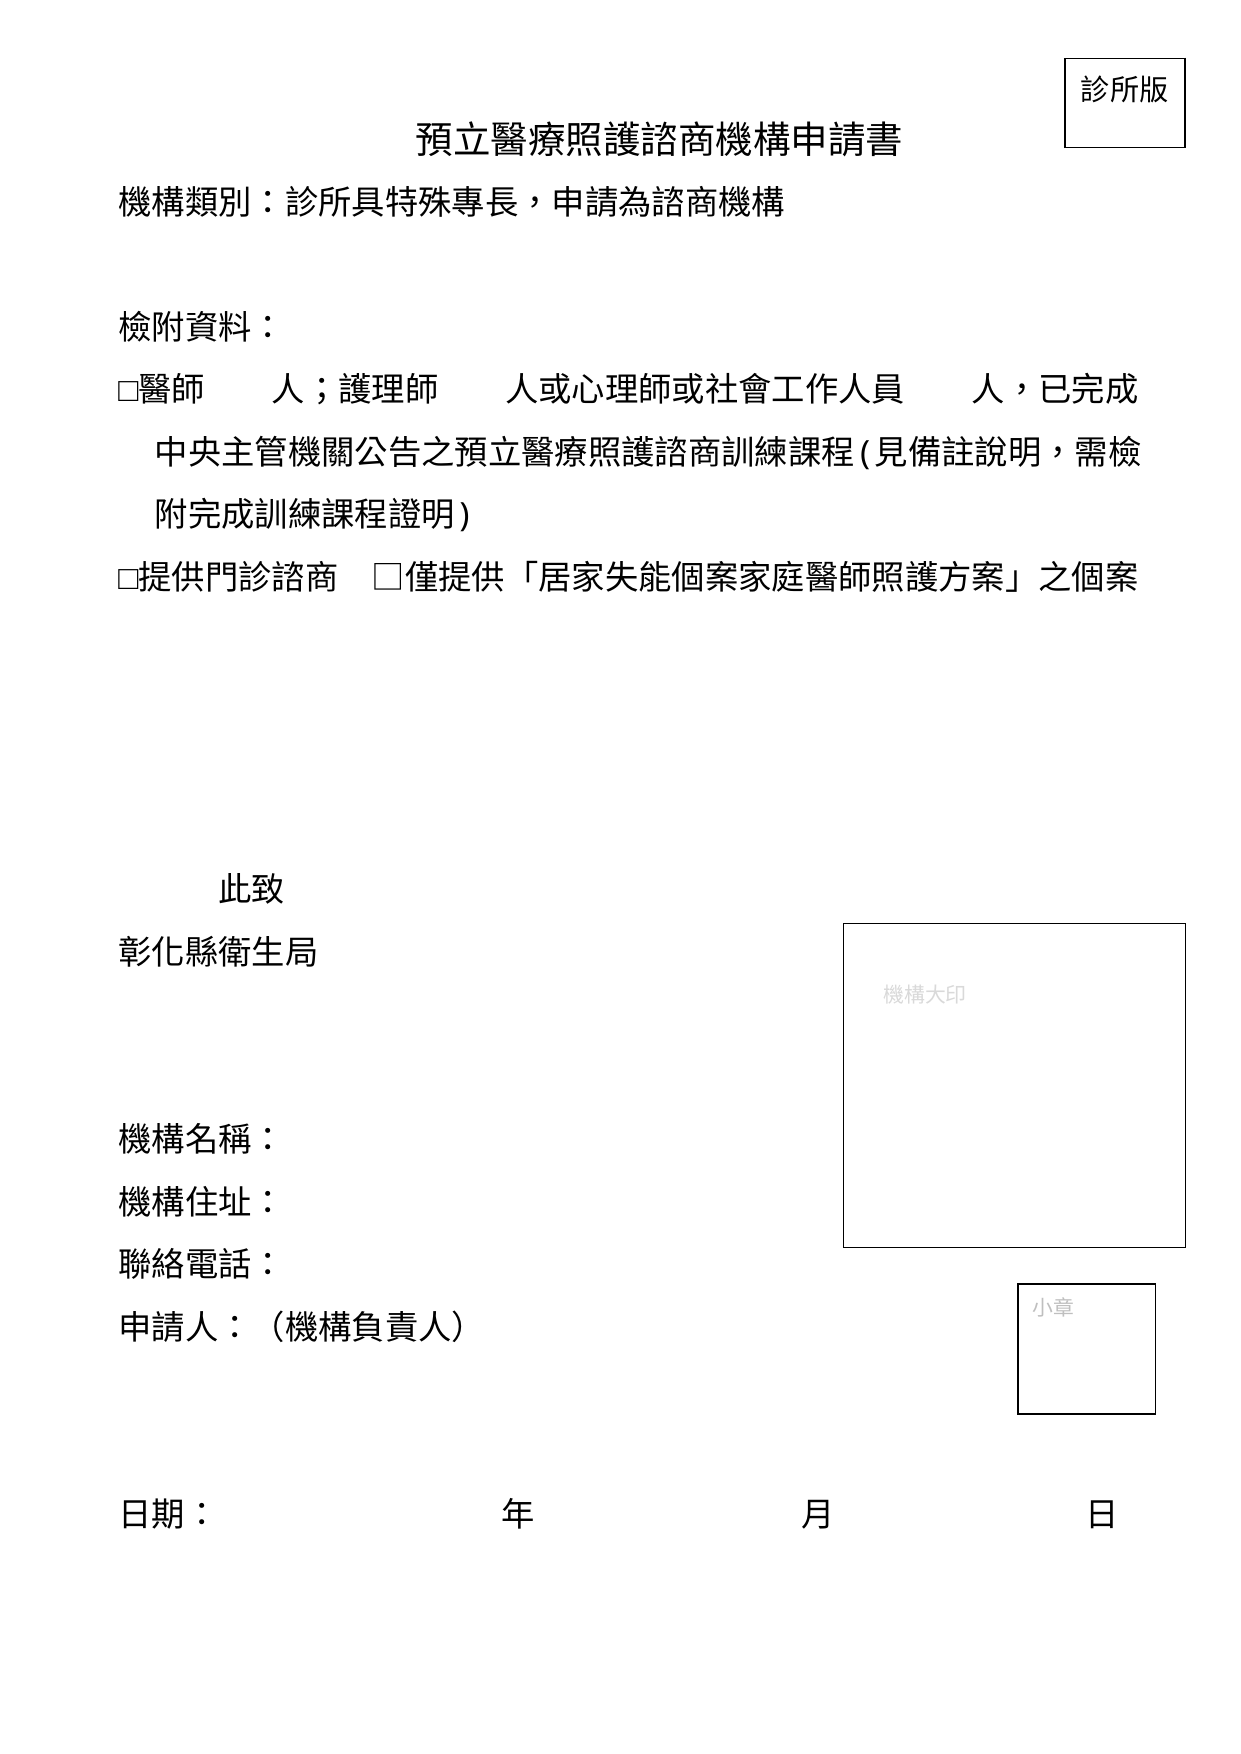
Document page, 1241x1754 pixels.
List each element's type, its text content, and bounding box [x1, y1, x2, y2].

text 此致 [118, 846, 1187, 908]
text 申請人：（機構負責人） [117, 1283, 1017, 1346]
text 預立醫療照護諮商機構申請書 [1066, 59, 1184, 147]
text 預立醫療照護諮商機構申請書 [118, 96, 1167, 158]
text [1156, 1283, 1167, 1346]
text 機構名稱： [117, 1096, 843, 1158]
text 機構類別：診所具特殊專長，申請為諮商機構 [118, 158, 1167, 221]
text □醫師 人；護理師 人或心理師或社會工作人員 人，已完成中央主管機關公告之預立醫療照護諮商訓練課程(見備註說明，需檢附完成訓練課程證明) [118, 346, 1167, 533]
text 聯絡電話： [117, 1221, 1167, 1283]
text □提供門診諮商 □僅提供「居家失能個案家庭醫師照護方案」之個案 [118, 533, 1187, 596]
text 彰化縣衛生局 [118, 908, 1167, 971]
text 日期： 年 月 日 [117, 1471, 1167, 1533]
text 機構住址： [117, 1158, 843, 1221]
text 檢附資料： [118, 283, 1167, 346]
text 診所版 [1081, 66, 1169, 109]
